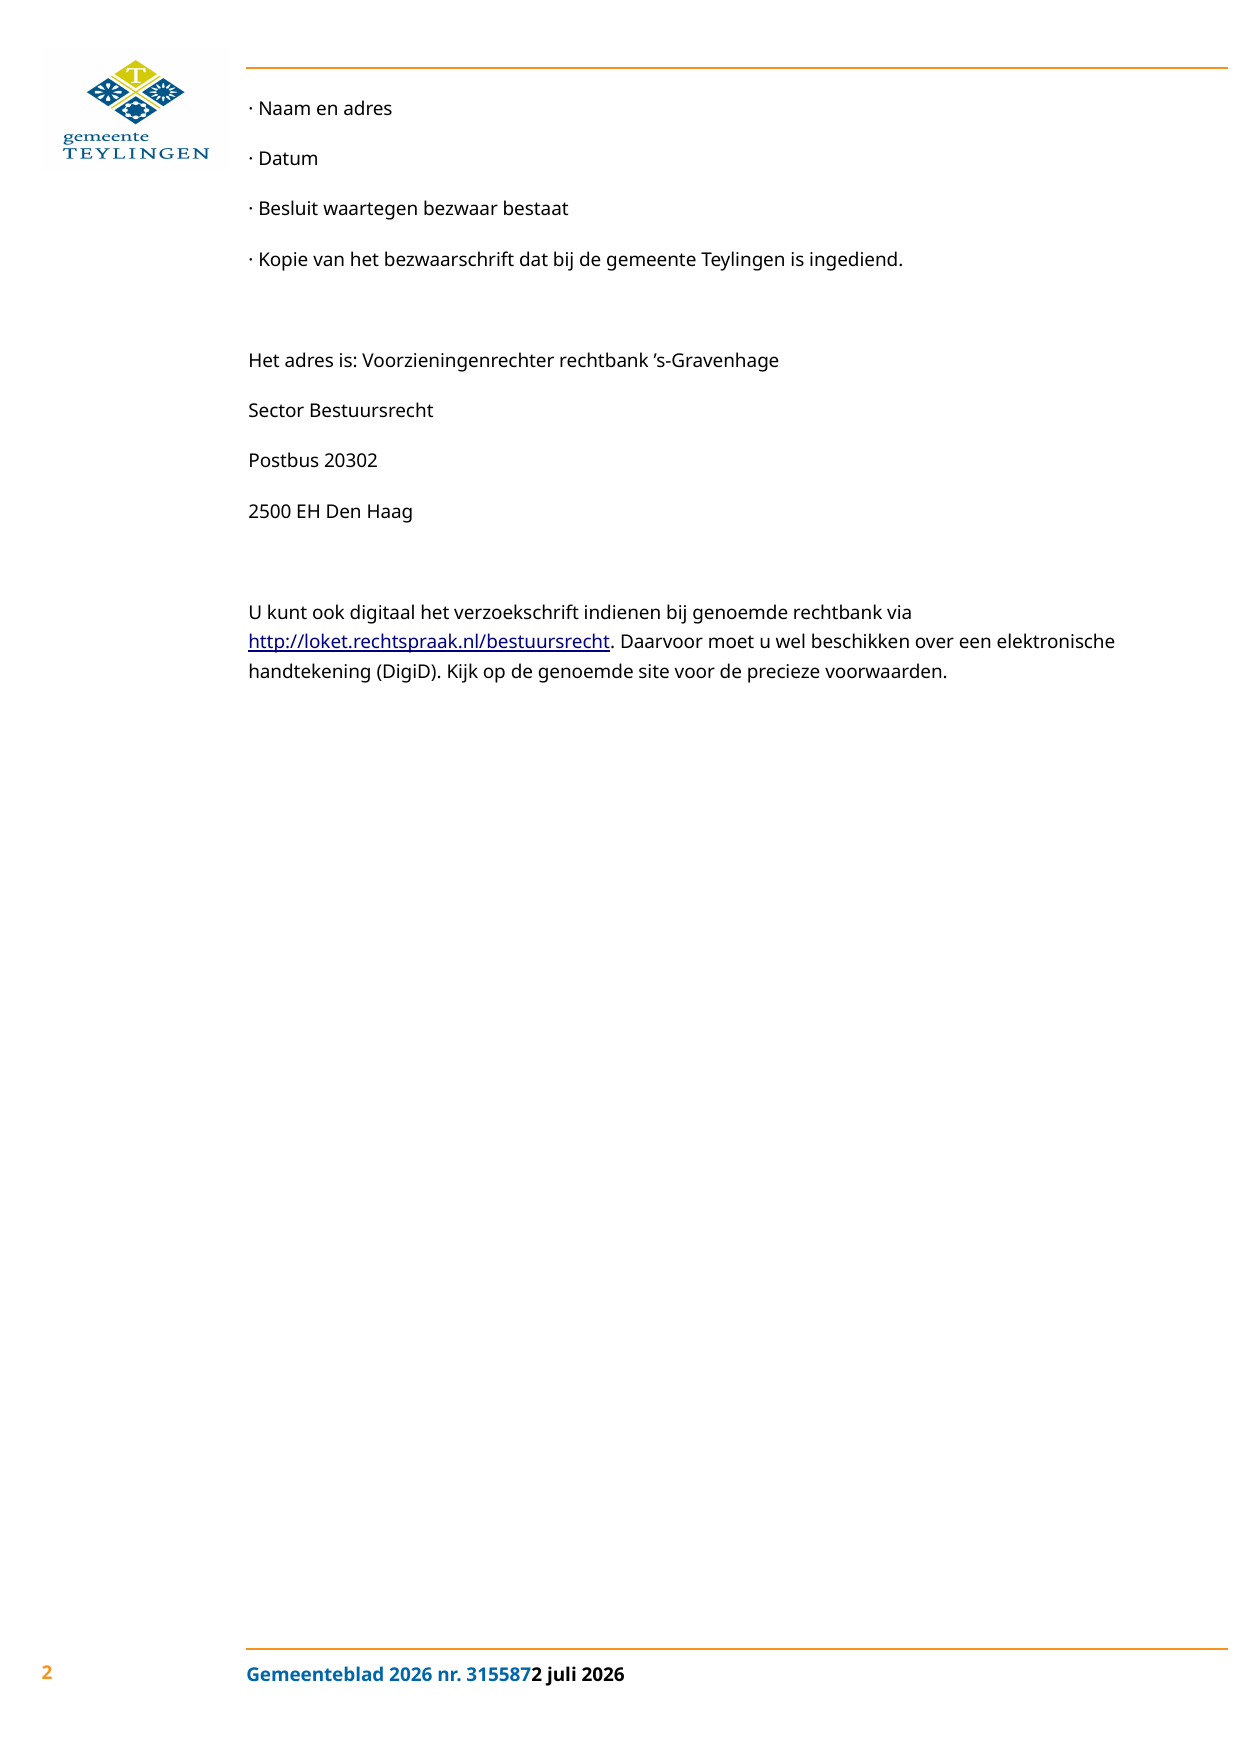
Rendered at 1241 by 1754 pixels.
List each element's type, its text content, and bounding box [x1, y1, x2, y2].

text Postbus 20302 [248, 448, 1152, 473]
picture [41, 47, 231, 172]
text · Besluit waartegen bezwaar bestaat [248, 196, 1152, 221]
text · Datum [248, 145, 1152, 171]
text · Kopie van het bezwaarschrift dat bij de gemeente Teylingen is ingediend. [248, 246, 1152, 272]
text · Naam en adres [248, 95, 1152, 121]
text Het adres is: Voorzieningenrechter rechtbank ’s-Gravenhage [248, 347, 1152, 373]
text U kunt ook digitaal het verzoekschrift indienen bij genoemde rechtbank via http://loket.rechtspraak.nl/bestuursrecht. Daarvoor moet u wel beschikken over een elektronische handtekening (DigiD). Kijk op de genoemde site voor de precieze voorwaarden. [248, 599, 1152, 684]
text 2500 EH Den Haag [248, 498, 1152, 524]
text Sector Bestuursrecht [248, 397, 1152, 423]
